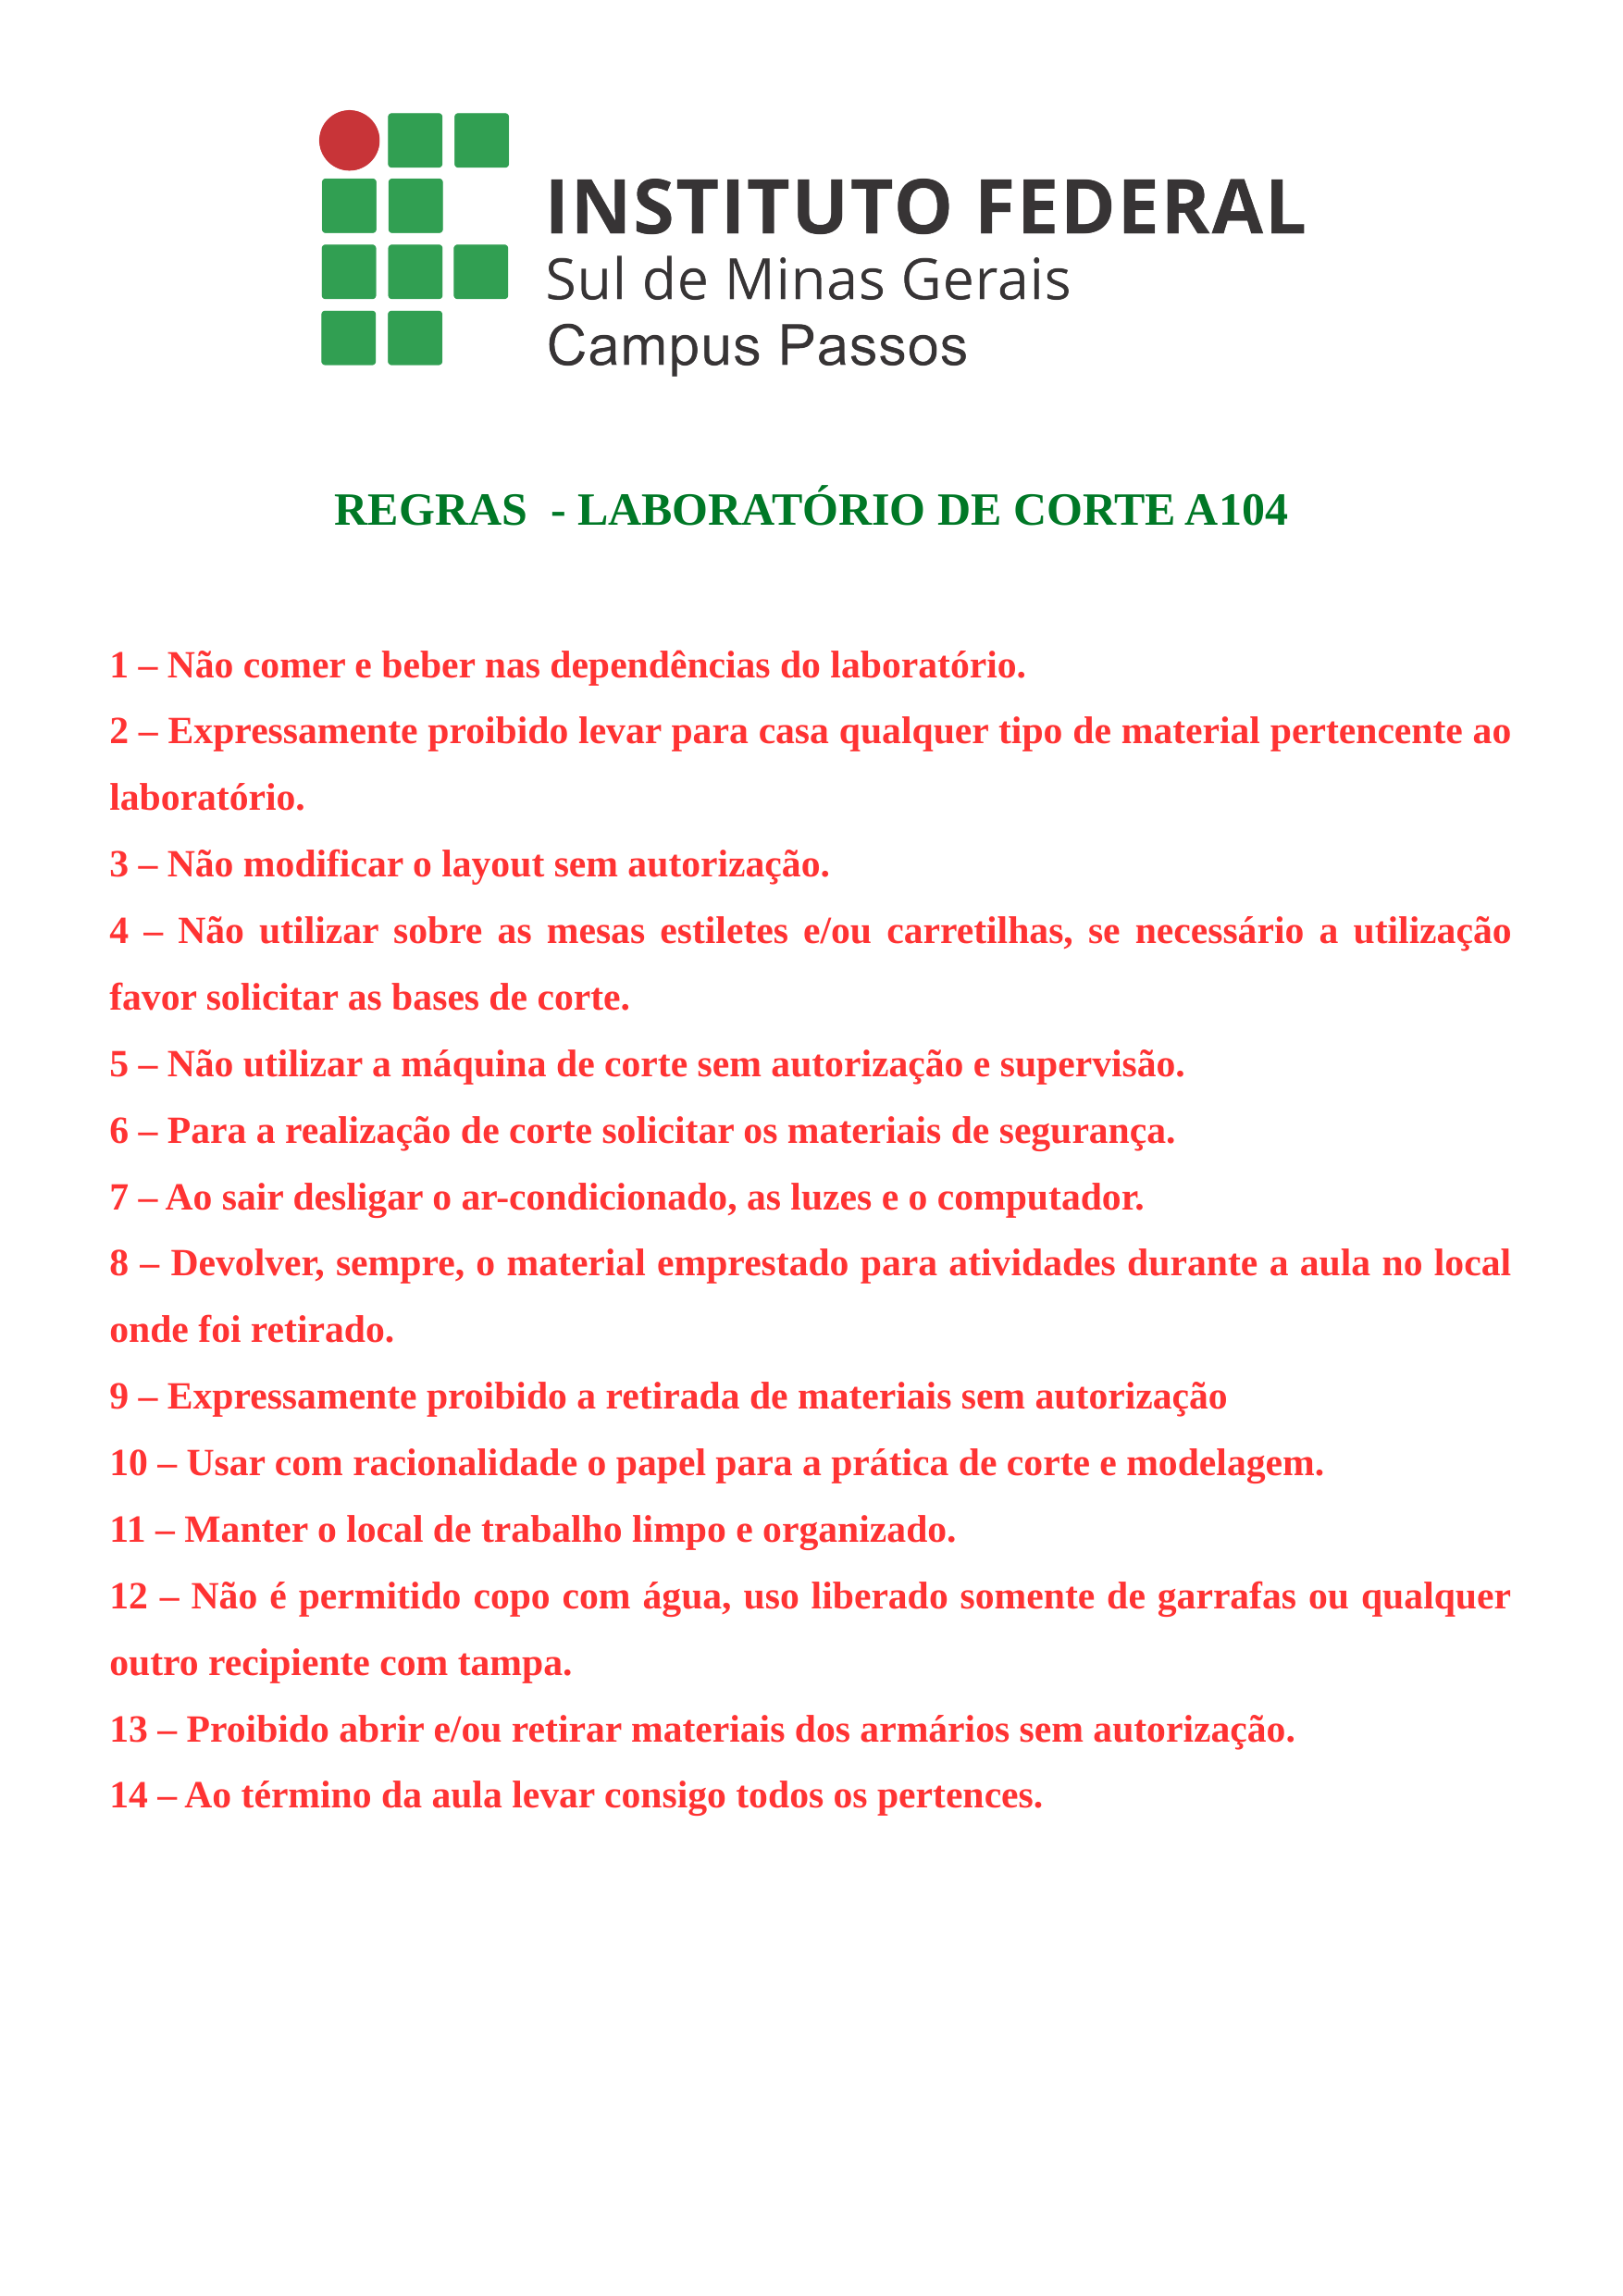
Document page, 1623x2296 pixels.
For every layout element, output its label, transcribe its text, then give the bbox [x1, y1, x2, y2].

text 8 – Devolver, sempre, o material emprestado para atividades durante a aula no local onde foi retirado. [109, 1240, 1514, 1351]
text 4 – Não utilizar sobre as mesas estiletes e/ou carretilhas, se necessário a utilização favor solicitar as bases de corte. [109, 908, 1514, 1018]
text 1 – Não comer e beber nas dependências do laboratório. [109, 641, 1514, 686]
text REGRAS - LABORATÓRIO DE CORTE A104 [109, 482, 1514, 535]
text 5 – Não utilizar a máquina de corte sem autorização e supervisão. [109, 1040, 1514, 1085]
text 6 – Para a realização de corte solicitar os materiais de segurança. [109, 1107, 1514, 1151]
text 7 – Ao sair desligar o ar-condicionado, as luzes e o computador. [109, 1173, 1514, 1218]
text 14 – Ao término da aula levar consigo todos os pertences. [109, 1772, 1514, 1817]
text 2 – Expressamente proibido levar para casa qualquer tipo de material pertencente ao laboratório. [109, 708, 1514, 819]
text 11 – Manter o local de trabalho limpo e organizado. [109, 1506, 1514, 1550]
text 12 – Não é permitido copo com água, uso liberado somente de garrafas ou qualquer outro recipiente com tampa. [109, 1572, 1514, 1683]
text 10 – Usar com racionalidade o papel para a prática de corte e modelagem. [109, 1440, 1514, 1483]
text 9 – Expressamente proibido a retirada de materiais sem autorização [109, 1373, 1514, 1418]
picture [318, 109, 1305, 377]
text 3 – Não modificar o layout sem autorização. [109, 841, 1514, 886]
text 13 – Proibido abrir e/ou retirar materiais dos armários sem autorização. [109, 1706, 1514, 1750]
